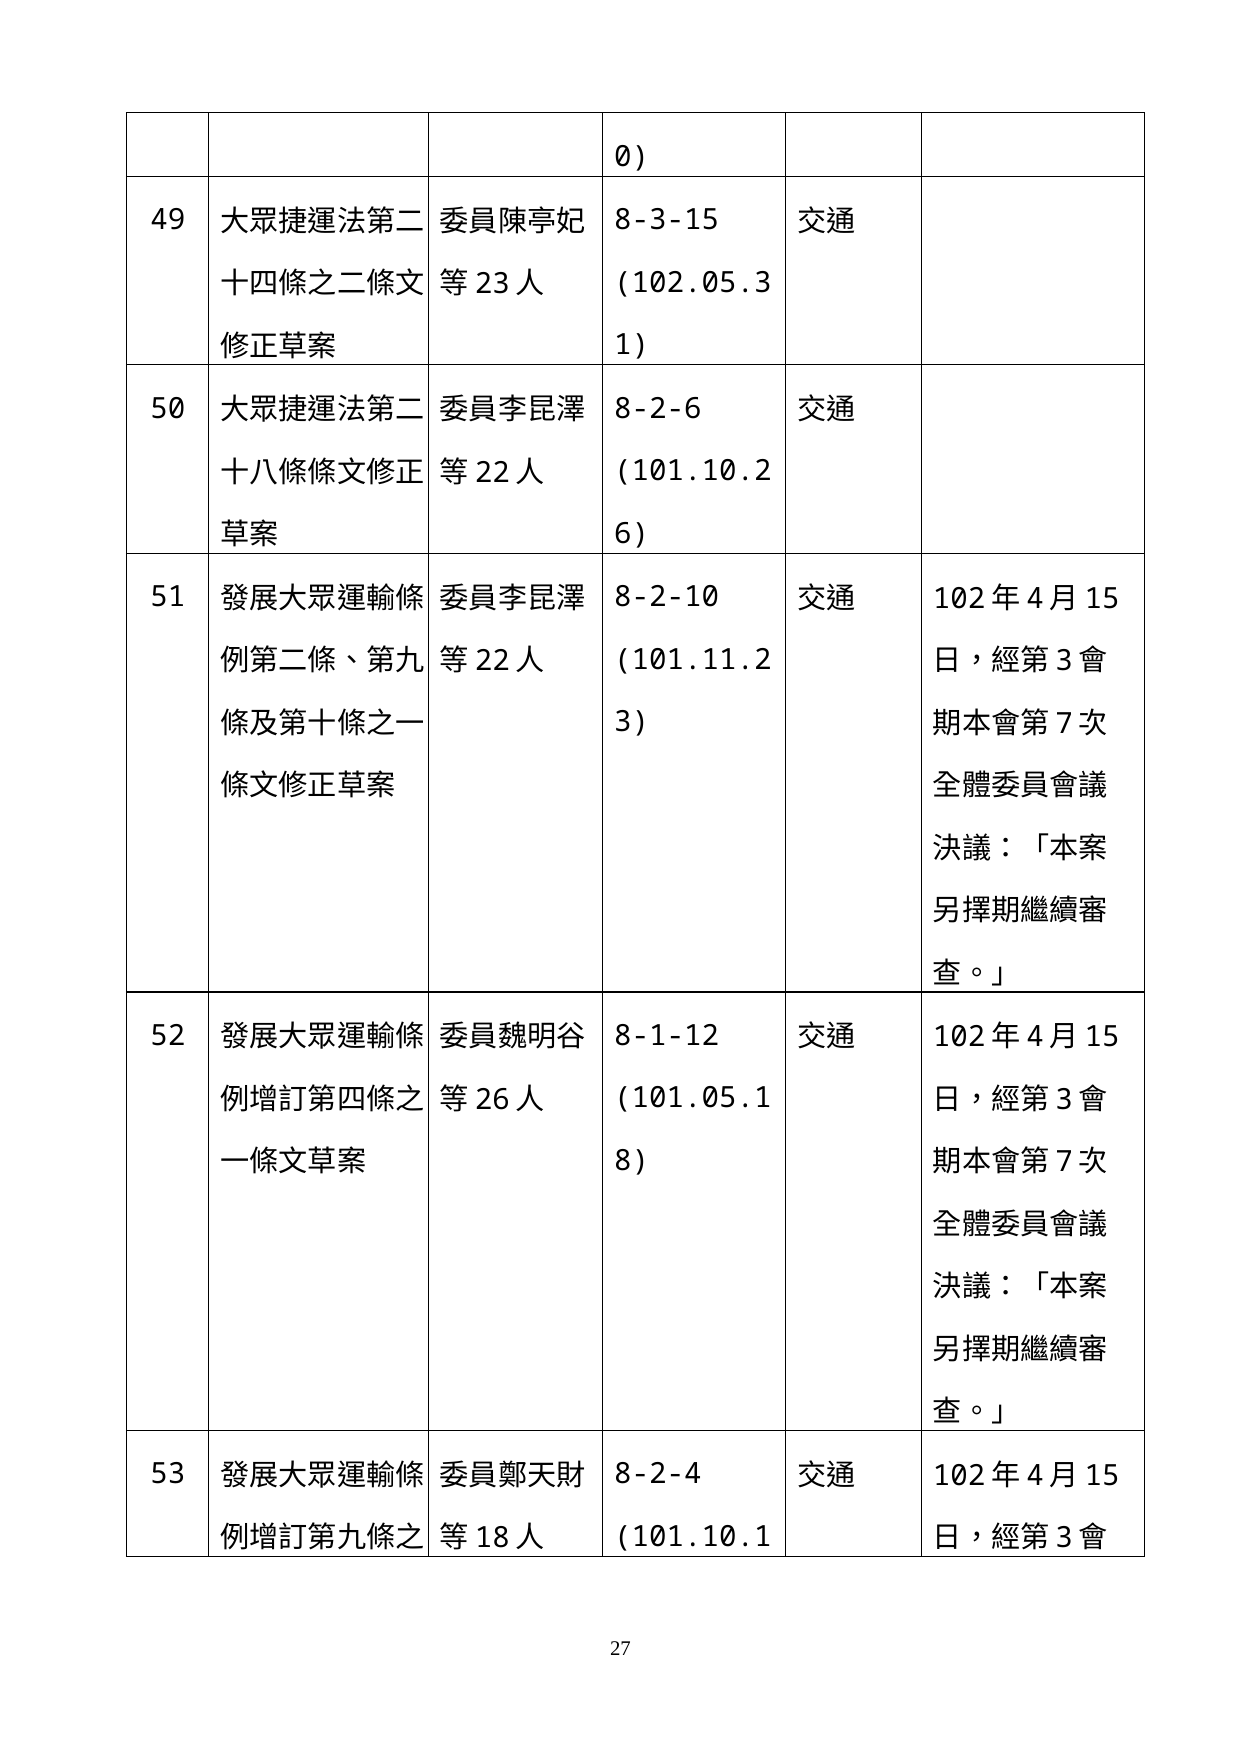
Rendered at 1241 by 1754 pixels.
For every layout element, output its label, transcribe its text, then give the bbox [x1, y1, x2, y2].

table_cell [922, 113, 1144, 176]
table_cell 8-3-15 (102.05.31) [603, 177, 785, 364]
table_cell 發展大眾運輸條例增訂第九條之 [209, 1431, 428, 1556]
table_cell 委員鄭天財等18人 [429, 1431, 602, 1556]
table_cell [786, 113, 921, 176]
table_cell 委員魏明谷等26人 [429, 993, 602, 1430]
table_cell 交通 [786, 365, 921, 553]
table_cell [209, 113, 428, 176]
table_cell 51 [127, 554, 208, 991]
table_cell [429, 113, 602, 176]
table_cell 8-2-10 (101.11.23) [603, 554, 785, 991]
table_cell 102年4月15日，經第3會期本會第7次全體委員會議決議：「本案另擇期繼續審查。」 [922, 993, 1144, 1430]
table_cell 交通 [786, 177, 921, 364]
table_cell 50 [127, 365, 208, 553]
table_cell 8-2-4 (101.10.1 [603, 1431, 785, 1556]
table_cell 交通 [786, 993, 921, 1430]
table_cell [922, 365, 1144, 553]
table_cell 委員李昆澤等22人 [429, 554, 602, 991]
table_cell 53 [127, 1431, 208, 1556]
table_cell 交通 [786, 1431, 921, 1556]
table_cell 102年4月15日，經第3會 [922, 1431, 1144, 1556]
table_cell 委員李昆澤等22人 [429, 365, 602, 553]
table_cell [922, 177, 1144, 364]
table_cell 8-2-6 (101.10.26) [603, 365, 785, 553]
table_cell 49 [127, 177, 208, 364]
table_cell 委員陳亭妃等23人 [429, 177, 602, 364]
table_cell 102年4月15日，經第3會期本會第7次全體委員會議決議：「本案另擇期繼續審查。」 [922, 554, 1144, 991]
table_cell 發展大眾運輸條例第二條、第九條及第十條之一條文修正草案 [209, 554, 428, 991]
table_cell 0) [603, 113, 785, 176]
table_cell [127, 113, 208, 176]
table_cell 交通 [786, 554, 921, 991]
table_cell 8-1-12 (101.05.18) [603, 993, 785, 1430]
table_cell 52 [127, 993, 208, 1430]
table_cell 大眾捷運法第二十四條之二條文修正草案 [209, 177, 428, 364]
table_cell 大眾捷運法第二十八條條文修正草案 [209, 365, 428, 553]
table_cell 發展大眾運輸條例增訂第四條之一條文草案 [209, 993, 428, 1430]
